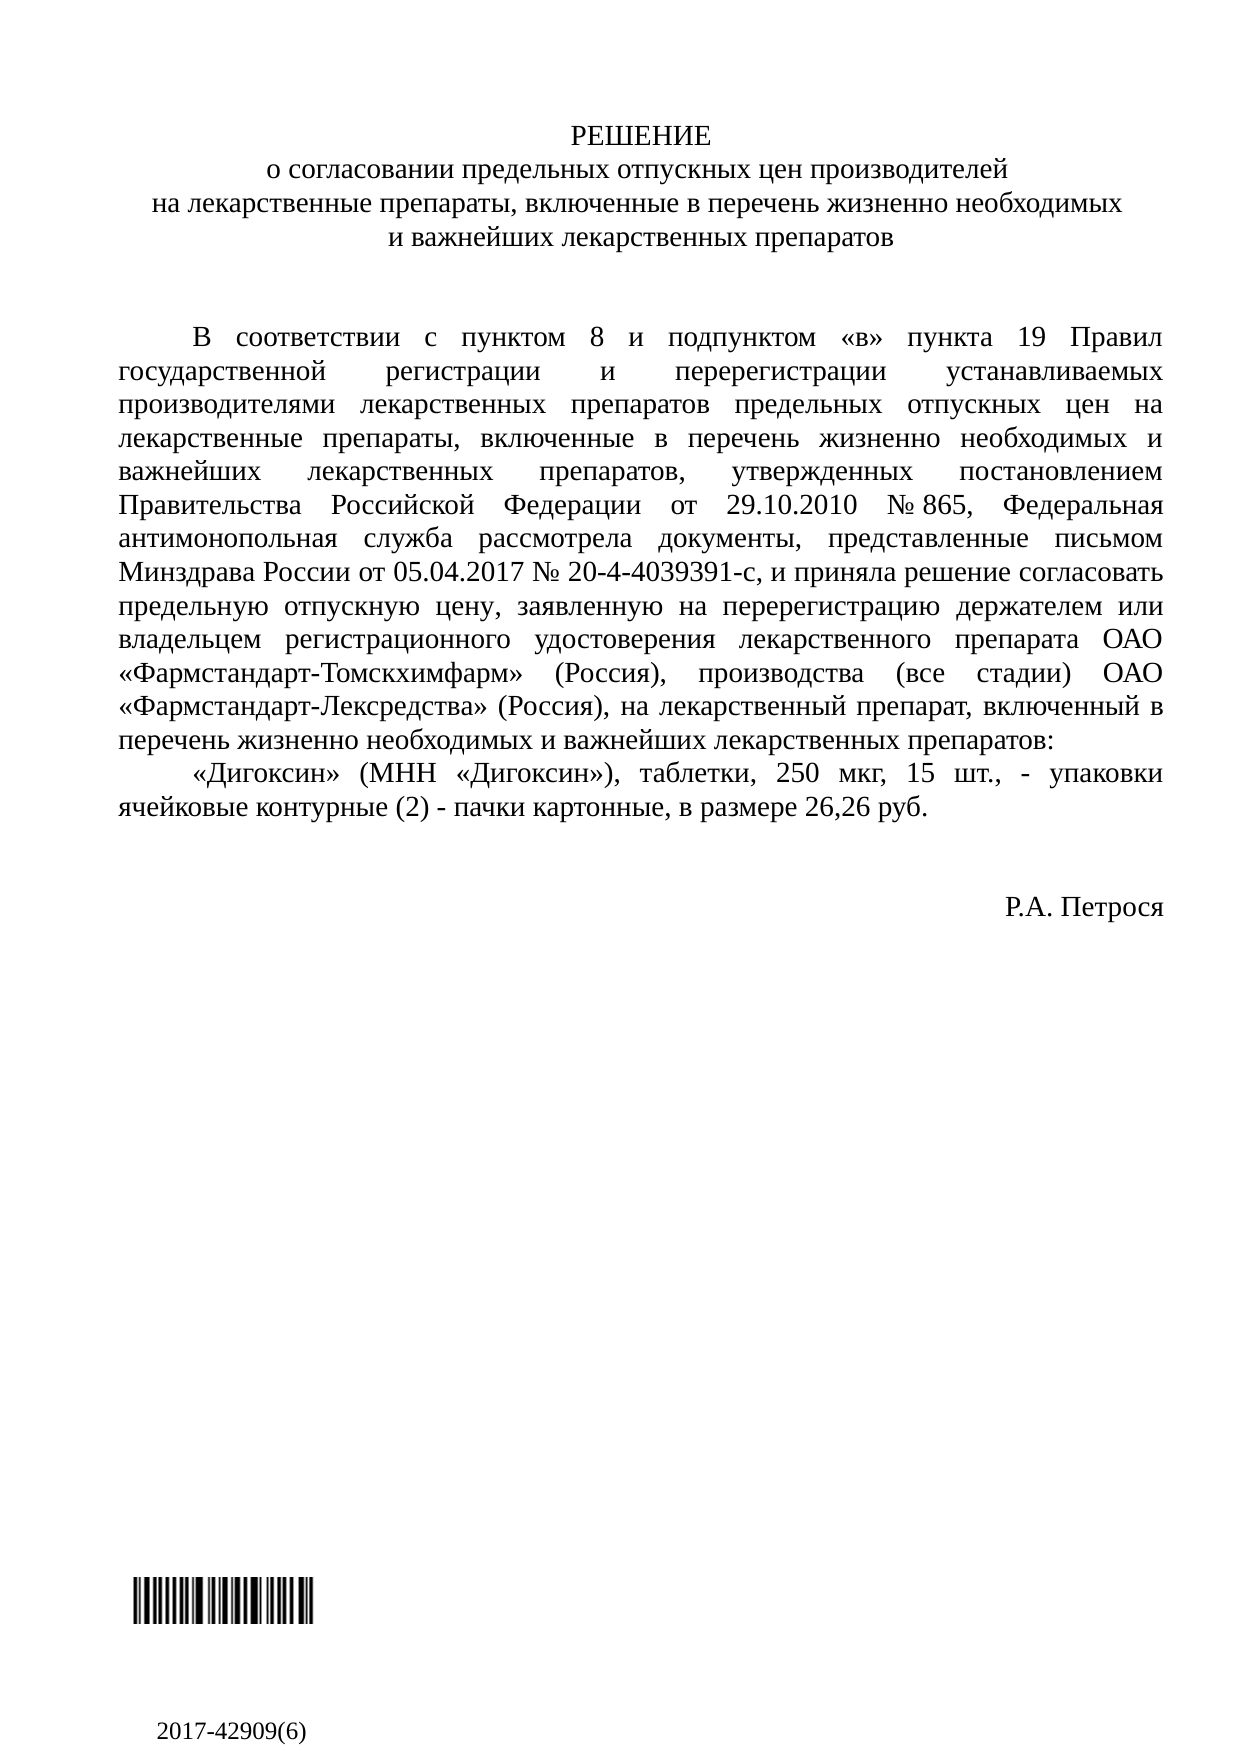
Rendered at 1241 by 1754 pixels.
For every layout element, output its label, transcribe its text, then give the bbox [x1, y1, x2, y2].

text «Дигоксин» (МНН «Дигоксин»), таблетки, 250 мкг, 15 шт., - упаковки ячейковые контурные (2) - пачки картонные, в размере 26,26 руб. [118, 755, 1164, 822]
text на лекарственные препараты, включенные в перечень жизненно необходимых [118, 185, 1164, 219]
text РЕШЕНИЕ [118, 118, 1164, 152]
text Р.А. Петрося [118, 889, 1164, 923]
text В соответствии с пунктом 8 и подпунктом «в» пункта 19 Правил государственной регистрации и перерегистрации устанавливаемых производителями лекарственных препаратов предельных отпускных цен на лекарственные препараты, включенные в перечень жизненно необходимых и важнейших лекарственных препаратов, утвержденных постановлением Правительства Российской Федерации от 29.10.2010 № 865, Федеральная антимонопольная служба рассмотрела документы, представленные письмом Минздрава России от 05.04.2017 № 20-4-4039391-с, и приняла решение согласовать предельную отпускную цену, заявленную на перерегистрацию держателем или владельцем регистрационного удостоверения лекарственного препарата ОАО «Фармстандарт-Томскхимфарм» (Россия), производства (все стадии) ОАО «Фармстандарт-Лексредства» (Россия), на лекарственный препарат, включенный в перечень жизненно необходимых и важнейших лекарственных препаратов: [118, 319, 1164, 755]
picture [118, 1577, 331, 1624]
text о согласовании предельных отпускных цен производителей [118, 152, 1164, 185]
text и важнейших лекарственных препаратов [118, 219, 1164, 252]
